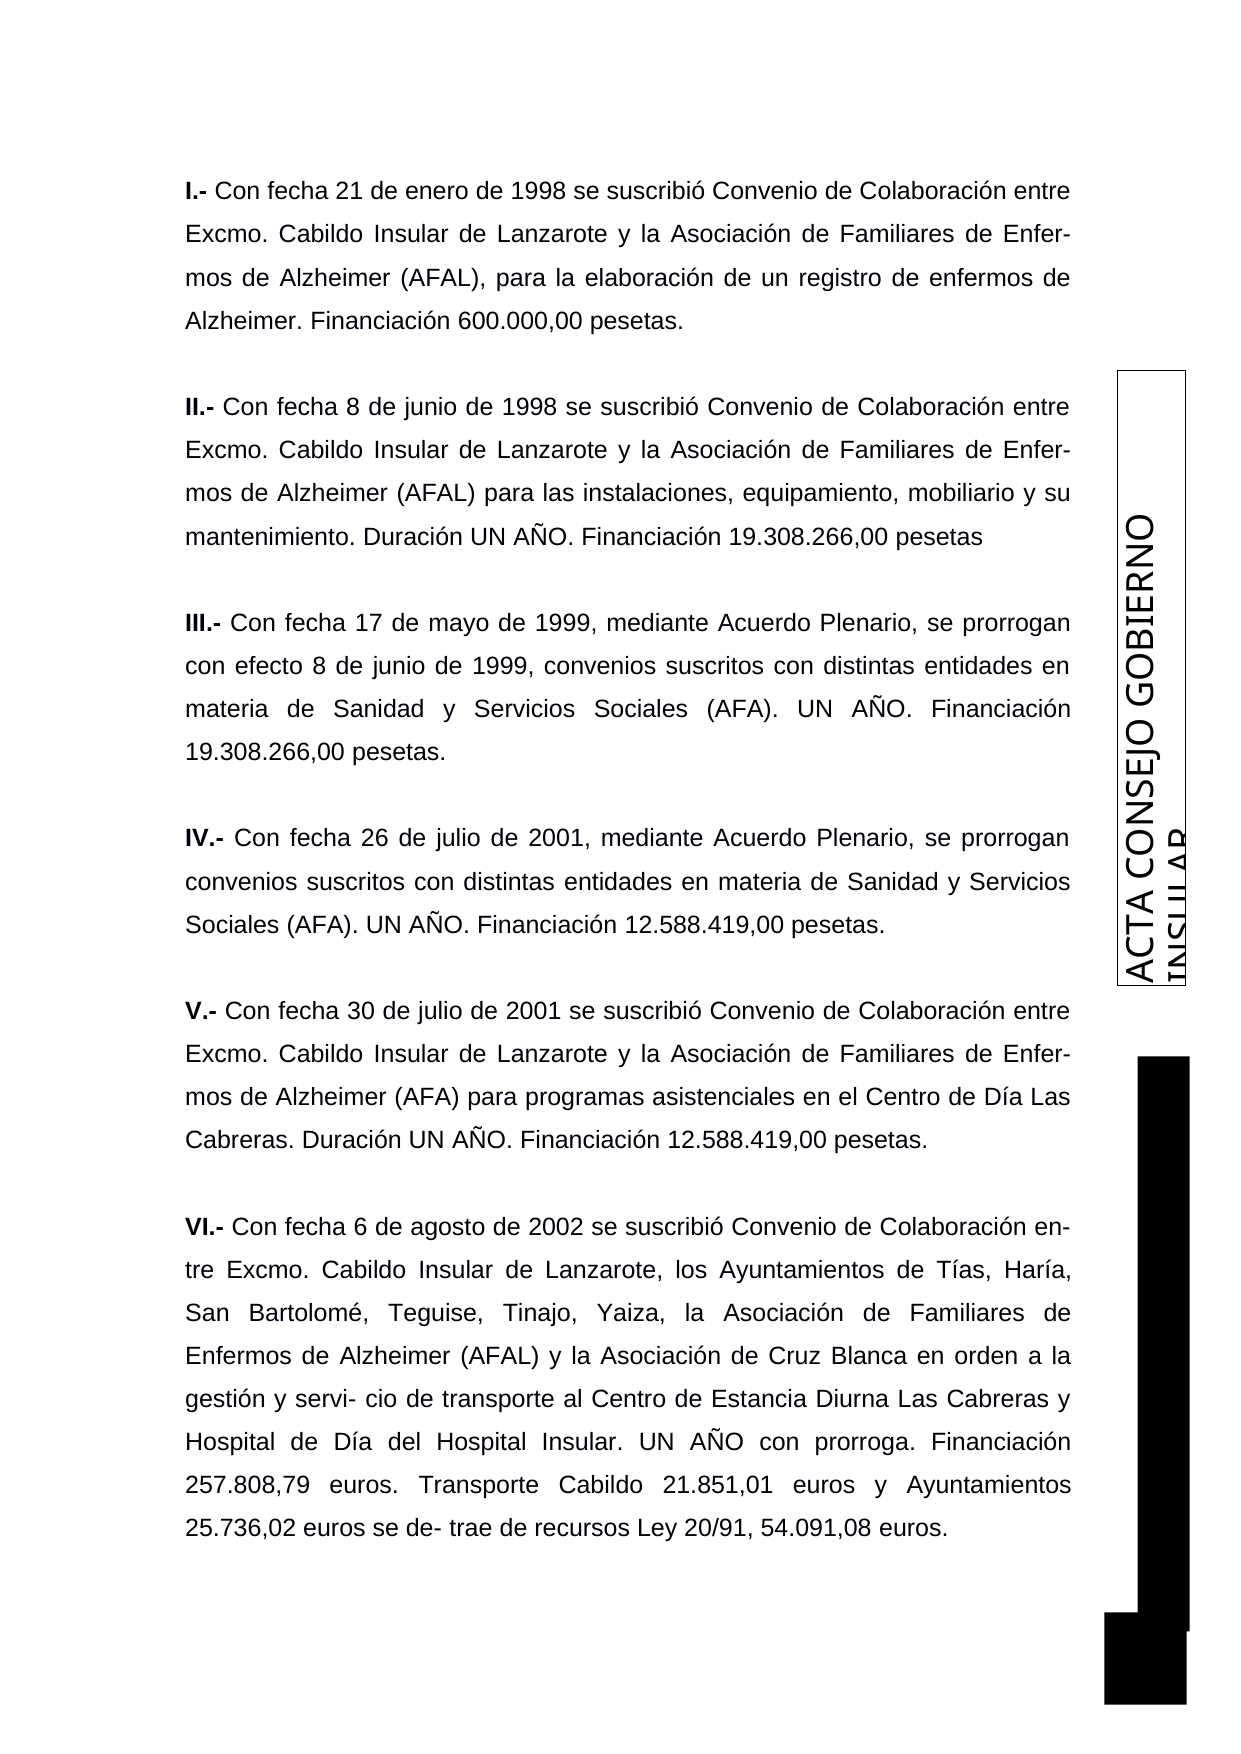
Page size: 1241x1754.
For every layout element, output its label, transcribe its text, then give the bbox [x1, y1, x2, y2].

text IV.- Con fecha 26 de julio de 2001, mediante Acuerdo Plenario, se prorrogan convenios suscritos con distintas entidades en materia de Sanidad y Servicios Sociales (AFA). UN AÑO. Financiación 12.588.419,00 pesetas. [185, 823, 1072, 938]
text VI.- Con fecha 6 de agosto de 2002 se suscribió Convenio de Colaboración en- tre Excmo. Cabildo Insular de Lanzarote, los Ayuntamientos de Tías, Haría, San Bartolomé, Teguise, Tinajo, Yaiza, la Asociación de Familiares de Enfermos de Alzheimer (AFAL) y la Asociación de Cruz Blanca en orden a la gestión y servi- cio de transporte al Centro de Estancia Diurna Las Cabreras y Hospital de Día del Hospital Insular. UN AÑO con prorroga. Financiación 257.808,79 euros. Transporte Cabildo 21.851,01 euros y Ayuntamientos 25.736,02 euros se de- trae de recursos Ley 20/91, 54.091,08 euros. [185, 1211, 1072, 1542]
text III.- Con fecha 17 de mayo de 1999, mediante Acuerdo Plenario, se prorrogan con efecto 8 de junio de 1999, convenios suscritos con distintas entidades en materia de Sanidad y Servicios Sociales (AFA). UN AÑO. Financiación 19.308.266,00 pesetas. [185, 608, 1072, 766]
text V.- Con fecha 30 de julio de 2001 se suscribió Convenio de Colaboración entre Excmo. Cabildo Insular de Lanzarote y la Asociación de Familiares de Enfer- mos de Alzheimer (AFA) para programas asistenciales en el Centro de Día Las Cabreras. Duración UN AÑO. Financiación 12.588.419,00 pesetas. [185, 996, 1072, 1154]
text ACTA CONSEJO GOBIERNO INSULAR [1118, 372, 1183, 985]
text I.- Con fecha 21 de enero de 1998 se suscribió Convenio de Colaboración entre Excmo. Cabildo Insular de Lanzarote y la Asociación de Familiares de Enfer- mos de Alzheimer (AFAL), para la elaboración de un registro de enfermos de Alzheimer. Financiación 600.000,00 pesetas. [185, 176, 1072, 334]
text II.- Con fecha 8 de junio de 1998 se suscribió Convenio de Colaboración entre Excmo. Cabildo Insular de Lanzarote y la Asociación de Familiares de Enfer- mos de Alzheimer (AFAL) para las instalaciones, equipamiento, mobiliario y su mantenimiento. Duración UN AÑO. Financiación 19.308.266,00 pesetas [185, 392, 1072, 550]
